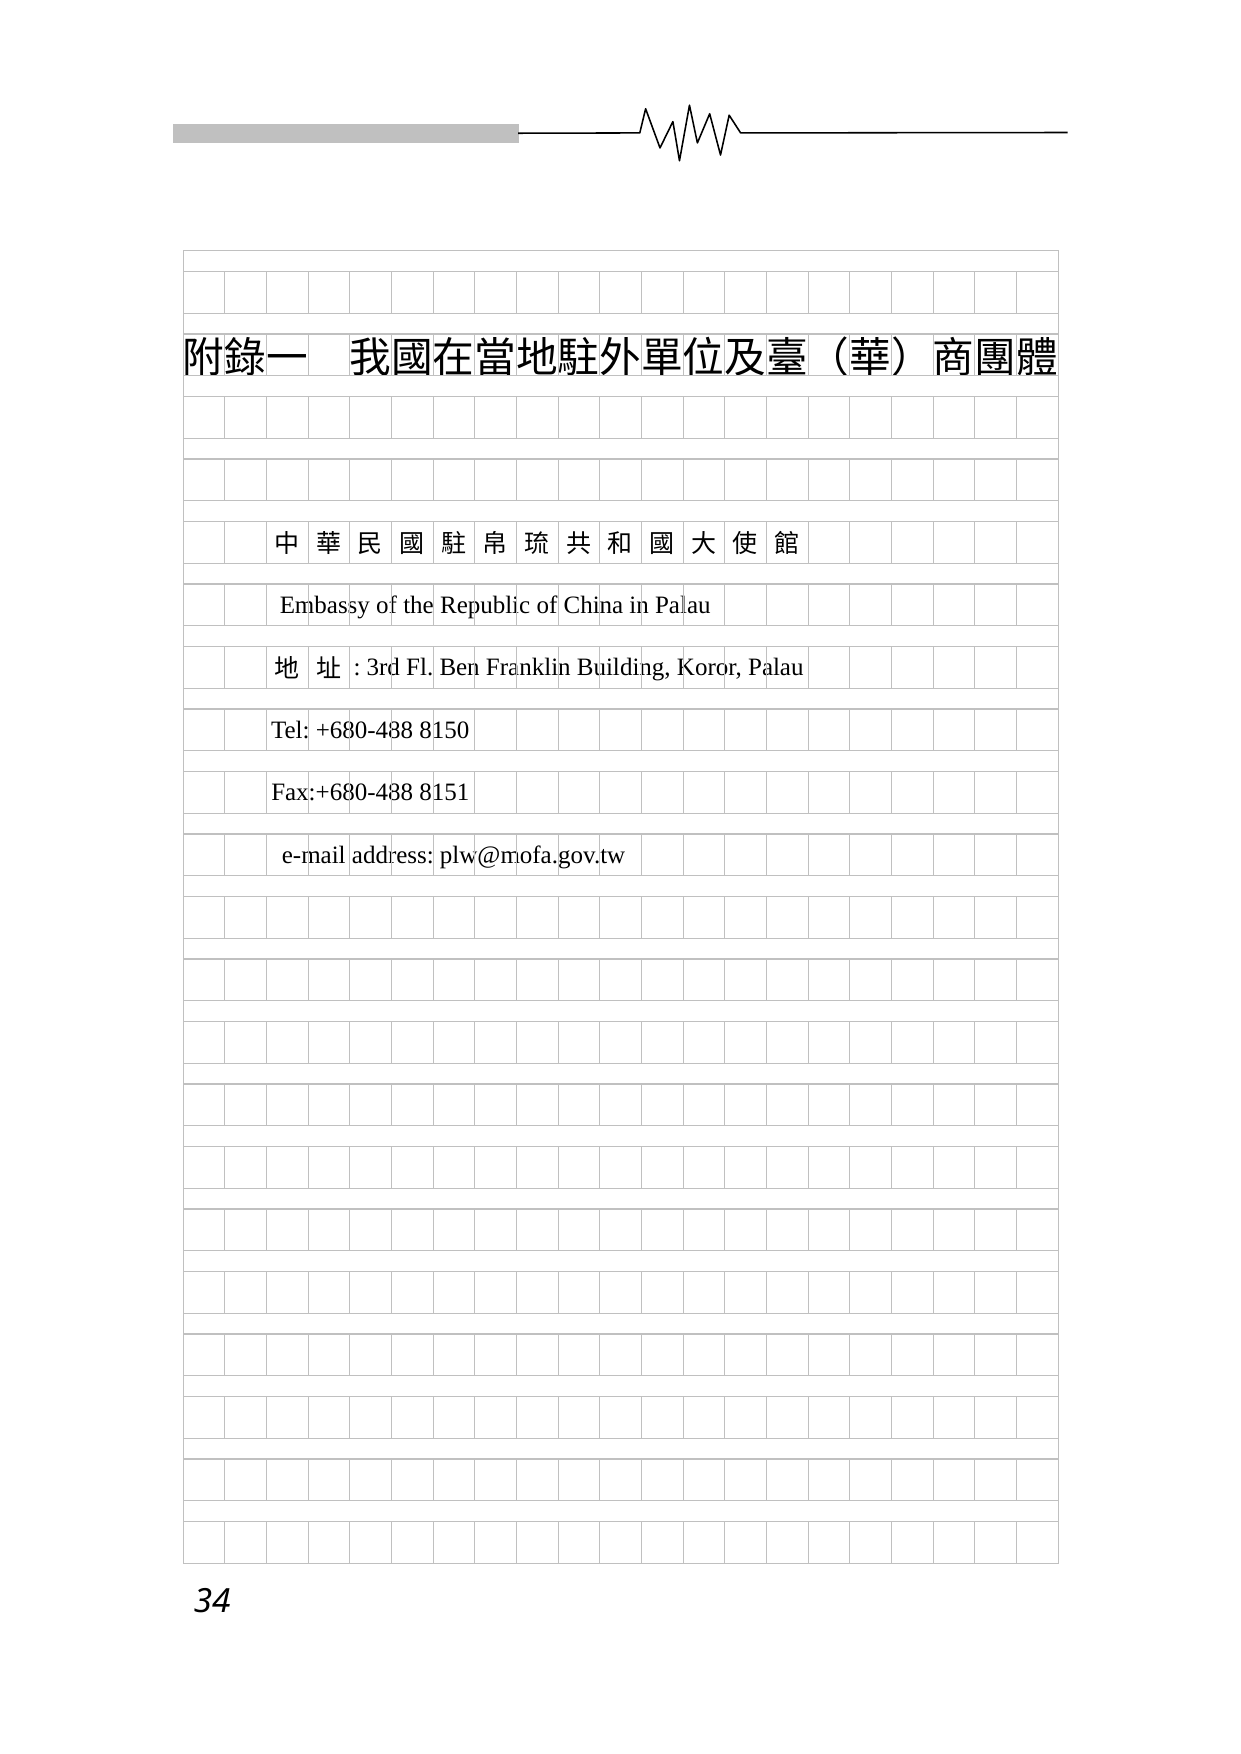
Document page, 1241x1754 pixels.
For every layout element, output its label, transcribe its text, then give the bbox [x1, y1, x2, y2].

text Fax:+680-488 8151 [684, 772, 724, 813]
text Fax:+680-488 8151 [725, 772, 766, 813]
text Fax:+680-488 8151 [184, 772, 224, 813]
text Tel: +680-488 8150 [767, 710, 808, 750]
text Tel: +680-488 8150 [684, 710, 724, 750]
text [975, 522, 1016, 563]
text [892, 522, 933, 563]
text Tel: +680-488 8150 [184, 710, 224, 750]
text Tel: +680-488 8150 [600, 710, 641, 750]
text 附錄一 我國在當地駐外單位及臺（華）商團體 [350, 335, 391, 375]
text Fax:+680-488 8151 [517, 772, 558, 813]
text 附錄一 我國在當地駐外單位及臺（華）商團體 [434, 335, 474, 375]
text Tel: +680-488 8150 [350, 710, 391, 750]
text [934, 522, 974, 563]
text Fax:+680-488 8151 [434, 772, 474, 813]
text 地址: 3rd Fl. Ben Franklin Building, Koror, Palau [517, 647, 558, 688]
text e-mail address: plw@mofa.gov.tw [184, 814, 1058, 833]
text Tel: +680-488 8150 [559, 710, 599, 750]
text Embassy of the Republic of China in Palau [225, 585, 266, 625]
text 附錄一 我國在當地駐外單位及臺（華）商團體 [184, 314, 1058, 333]
text e-mail address: plw@mofa.gov.tw [184, 835, 224, 875]
text Fax:+680-488 8151 [475, 772, 516, 813]
text Tel: +680-488 8150 [850, 710, 891, 750]
text 國 [642, 522, 683, 563]
text Tel: +680-488 8150 [392, 710, 433, 750]
text Tel: +680-488 8150 [1017, 710, 1058, 750]
text e-mail address: plw@mofa.gov.tw [767, 835, 808, 875]
text Fax:+680-488 8151 [767, 772, 808, 813]
text e-mail address: plw@mofa.gov.tw [809, 835, 849, 875]
text e-mail address: plw@mofa.gov.tw [309, 835, 349, 875]
text 地址: 3rd Fl. Ben Franklin Building, Koror, Palau [350, 647, 391, 688]
text Tel: +680-488 8150 [892, 710, 933, 750]
text 和 [600, 522, 641, 563]
text Tel: +680-488 8150 [184, 689, 1058, 708]
text Tel: +680-488 8150 [434, 710, 474, 750]
text 附錄一 我國在當地駐外單位及臺（華）商團體 [981, 341, 1009, 371]
text Tel: +680-488 8150 [517, 710, 558, 750]
text e-mail address: plw@mofa.gov.tw [850, 835, 891, 875]
text Tel: +680-488 8150 [725, 710, 766, 750]
text e-mail address: plw@mofa.gov.tw [434, 835, 474, 875]
text [1017, 522, 1058, 563]
text Embassy of the Republic of China in Palau [642, 585, 683, 625]
text 國 [392, 522, 433, 563]
text 共 [559, 522, 599, 563]
text Embassy of the Republic of China in Palau [725, 585, 766, 625]
text 附錄一 我國在當地駐外單位及臺（華）商團體 [397, 342, 426, 371]
text 附錄一 我國在當地駐外單位及臺（華）商團體 [725, 335, 766, 375]
text Tel: +680-488 8150 [642, 710, 683, 750]
text 附錄一 我國在當地駐外單位及臺（華）商團體 [225, 335, 266, 375]
text e-mail address: plw@mofa.gov.tw [475, 835, 516, 875]
text Fax:+680-488 8151 [309, 772, 349, 813]
text Embassy of the Republic of China in Palau [1017, 585, 1058, 625]
text Fax:+680-488 8151 [184, 751, 1058, 771]
text 地址: 3rd Fl. Ben Franklin Building, Koror, Palau [1017, 647, 1058, 688]
text 附錄一 我國在當地駐外單位及臺（華）商團體 [1017, 335, 1058, 375]
text Fax:+680-488 8151 [350, 772, 391, 813]
text 附錄一 我國在當地駐外單位及臺（華）商團體 [809, 335, 849, 375]
text 地址: 3rd Fl. Ben Franklin Building, Koror, Palau [475, 647, 516, 688]
text Fax:+680-488 8151 [892, 772, 933, 813]
text Tel: +680-488 8150 [225, 710, 266, 750]
text 地址: 3rd Fl. Ben Franklin Building, Koror, Palau [684, 647, 724, 688]
text Tel: +680-488 8150 [309, 710, 349, 750]
text 地址: 3rd Fl. Ben Franklin Building, Koror, Palau [809, 647, 849, 688]
text 中 [267, 522, 308, 563]
text 附錄一 我國在當地駐外單位及臺（華）商團體 [642, 335, 683, 375]
text 附錄一 我國在當地駐外單位及臺（華）商團體 [600, 335, 641, 375]
text 地址: 3rd Fl. Ben Franklin Building, Koror, Palau [892, 647, 933, 688]
text e-mail address: plw@mofa.gov.tw [725, 835, 766, 875]
text 地址: 3rd Fl. Ben Franklin Building, Koror, Palau [392, 647, 433, 688]
text Embassy of the Republic of China in Palau [892, 585, 933, 625]
text Embassy of the Republic of China in Palau [517, 585, 558, 625]
text Embassy of the Republic of China in Palau [184, 585, 224, 625]
text Embassy of the Republic of China in Palau [350, 585, 391, 625]
text 地址: 3rd Fl. Ben Franklin Building, Koror, Palau [934, 647, 974, 688]
text 地址: 3rd Fl. Ben Franklin Building, Koror, Palau [642, 647, 683, 688]
text e-mail address: plw@mofa.gov.tw [225, 835, 266, 875]
text Embassy of the Republic of China in Palau [600, 585, 641, 625]
text e-mail address: plw@mofa.gov.tw [892, 835, 933, 875]
text Embassy of the Republic of China in Palau [934, 585, 974, 625]
text Embassy of the Republic of China in Palau [684, 585, 724, 625]
text 附錄一 我國在當地駐外單位及臺（華）商團體 [975, 335, 1016, 375]
text [850, 522, 891, 563]
text 附錄一 我國在當地駐外單位及臺（華）商團體 [309, 335, 349, 375]
text 附錄一 我國在當地駐外單位及臺（華）商團體 [850, 335, 891, 375]
text 地址: 3rd Fl. Ben Franklin Building, Koror, Palau [184, 626, 1058, 646]
text Tel: +680-488 8150 [475, 710, 516, 750]
text 館 [767, 522, 808, 563]
text 地址: 3rd Fl. Ben Franklin Building, Koror, Palau [975, 647, 1016, 688]
text Embassy of the Republic of China in Palau [392, 585, 433, 625]
text Fax:+680-488 8151 [975, 772, 1016, 813]
text Fax:+680-488 8151 [559, 772, 599, 813]
text 附錄一 我國在當地駐外單位及臺（華）商團體 [362, 352, 381, 375]
text Tel: +680-488 8150 [975, 710, 1016, 750]
text Tel: +680-488 8150 [809, 710, 849, 750]
text 民 [350, 522, 391, 563]
text Embassy of the Republic of China in Palau [309, 585, 349, 625]
text e-mail address: plw@mofa.gov.tw [934, 835, 974, 875]
text 使 [725, 522, 766, 563]
text e-mail address: plw@mofa.gov.tw [267, 835, 308, 875]
text 附錄一 我國在當地駐外單位及臺（華）商團體 [684, 335, 724, 375]
text e-mail address: plw@mofa.gov.tw [559, 835, 599, 875]
text e-mail address: plw@mofa.gov.tw [392, 835, 433, 875]
text Embassy of the Republic of China in Palau [850, 585, 891, 625]
text [809, 522, 849, 563]
text 大 [684, 522, 724, 563]
text e-mail address: plw@mofa.gov.tw [1017, 835, 1058, 875]
text 琉 [517, 522, 558, 563]
text 地址: 3rd Fl. Ben Franklin Building, Koror, Palau [267, 647, 308, 688]
text Fax:+680-488 8151 [1017, 772, 1058, 813]
text Embassy of the Republic of China in Palau [809, 585, 849, 625]
text Embassy of the Republic of China in Palau [475, 585, 516, 625]
text e-mail address: plw@mofa.gov.tw [642, 835, 683, 875]
text Embassy of the Republic of China in Palau [184, 564, 1058, 583]
text 附錄一 我國在當地駐外單位及臺（華）商團體 [892, 335, 933, 375]
text 地址: 3rd Fl. Ben Franklin Building, Koror, Palau [600, 647, 641, 688]
text 地址: 3rd Fl. Ben Franklin Building, Koror, Palau [434, 647, 474, 688]
text 附錄一 我國在當地駐外單位及臺（華）商團體 [184, 335, 224, 375]
text Embassy of the Republic of China in Palau [434, 585, 474, 625]
text 地址: 3rd Fl. Ben Franklin Building, Koror, Palau [559, 647, 599, 688]
text 附錄一 我國在當地駐外單位及臺（華）商團體 [267, 335, 308, 375]
text 附錄一 我國在當地駐外單位及臺（華）商團體 [767, 335, 808, 375]
text e-mail address: plw@mofa.gov.tw [975, 835, 1016, 875]
text [225, 522, 266, 563]
text 駐 [434, 522, 474, 563]
text Embassy of the Republic of China in Palau [975, 585, 1016, 625]
text e-mail address: plw@mofa.gov.tw [600, 835, 641, 875]
text 附錄一 我國在當地駐外單位及臺（華）商團體 [392, 335, 433, 375]
text 附錄一 我國在當地駐外單位及臺（華）商團體 [475, 335, 516, 375]
text 地址: 3rd Fl. Ben Franklin Building, Koror, Palau [225, 647, 266, 688]
text Fax:+680-488 8151 [225, 772, 266, 813]
text 附錄一 我國在當地駐外單位及臺（華）商團體 [934, 335, 974, 375]
text e-mail address: plw@mofa.gov.tw [684, 835, 724, 875]
text 地址: 3rd Fl. Ben Franklin Building, Koror, Palau [309, 647, 349, 688]
text 附錄一 我國在當地駐外單位及臺（華）商團體 [940, 353, 966, 375]
text Fax:+680-488 8151 [392, 772, 433, 813]
text 附錄一 我國在當地駐外單位及臺（華）商團體 [559, 335, 599, 375]
text Fax:+680-488 8151 [850, 772, 891, 813]
text e-mail address: plw@mofa.gov.tw [517, 835, 558, 875]
text 地址: 3rd Fl. Ben Franklin Building, Koror, Palau [725, 647, 766, 688]
text Fax:+680-488 8151 [934, 772, 974, 813]
text [184, 501, 1058, 521]
text Tel: +680-488 8150 [267, 710, 308, 750]
text 地址: 3rd Fl. Ben Franklin Building, Koror, Palau [767, 647, 808, 688]
text 地址: 3rd Fl. Ben Franklin Building, Koror, Palau [850, 647, 891, 688]
text [184, 522, 224, 563]
text Fax:+680-488 8151 [267, 772, 308, 813]
text 地址: 3rd Fl. Ben Franklin Building, Koror, Palau [184, 647, 224, 688]
text Tel: +680-488 8150 [934, 710, 974, 750]
text Embassy of the Republic of China in Palau [267, 585, 308, 625]
text Fax:+680-488 8151 [809, 772, 849, 813]
text Embassy of the Republic of China in Palau [767, 585, 808, 625]
text 帛 [475, 522, 516, 563]
text e-mail address: plw@mofa.gov.tw [350, 835, 391, 875]
text Embassy of the Republic of China in Palau [559, 585, 599, 625]
text 華 [309, 522, 349, 563]
text Fax:+680-488 8151 [642, 772, 683, 813]
text 附錄一 我國在當地駐外單位及臺（華）商團體 [517, 335, 558, 375]
text Fax:+680-488 8151 [600, 772, 641, 813]
